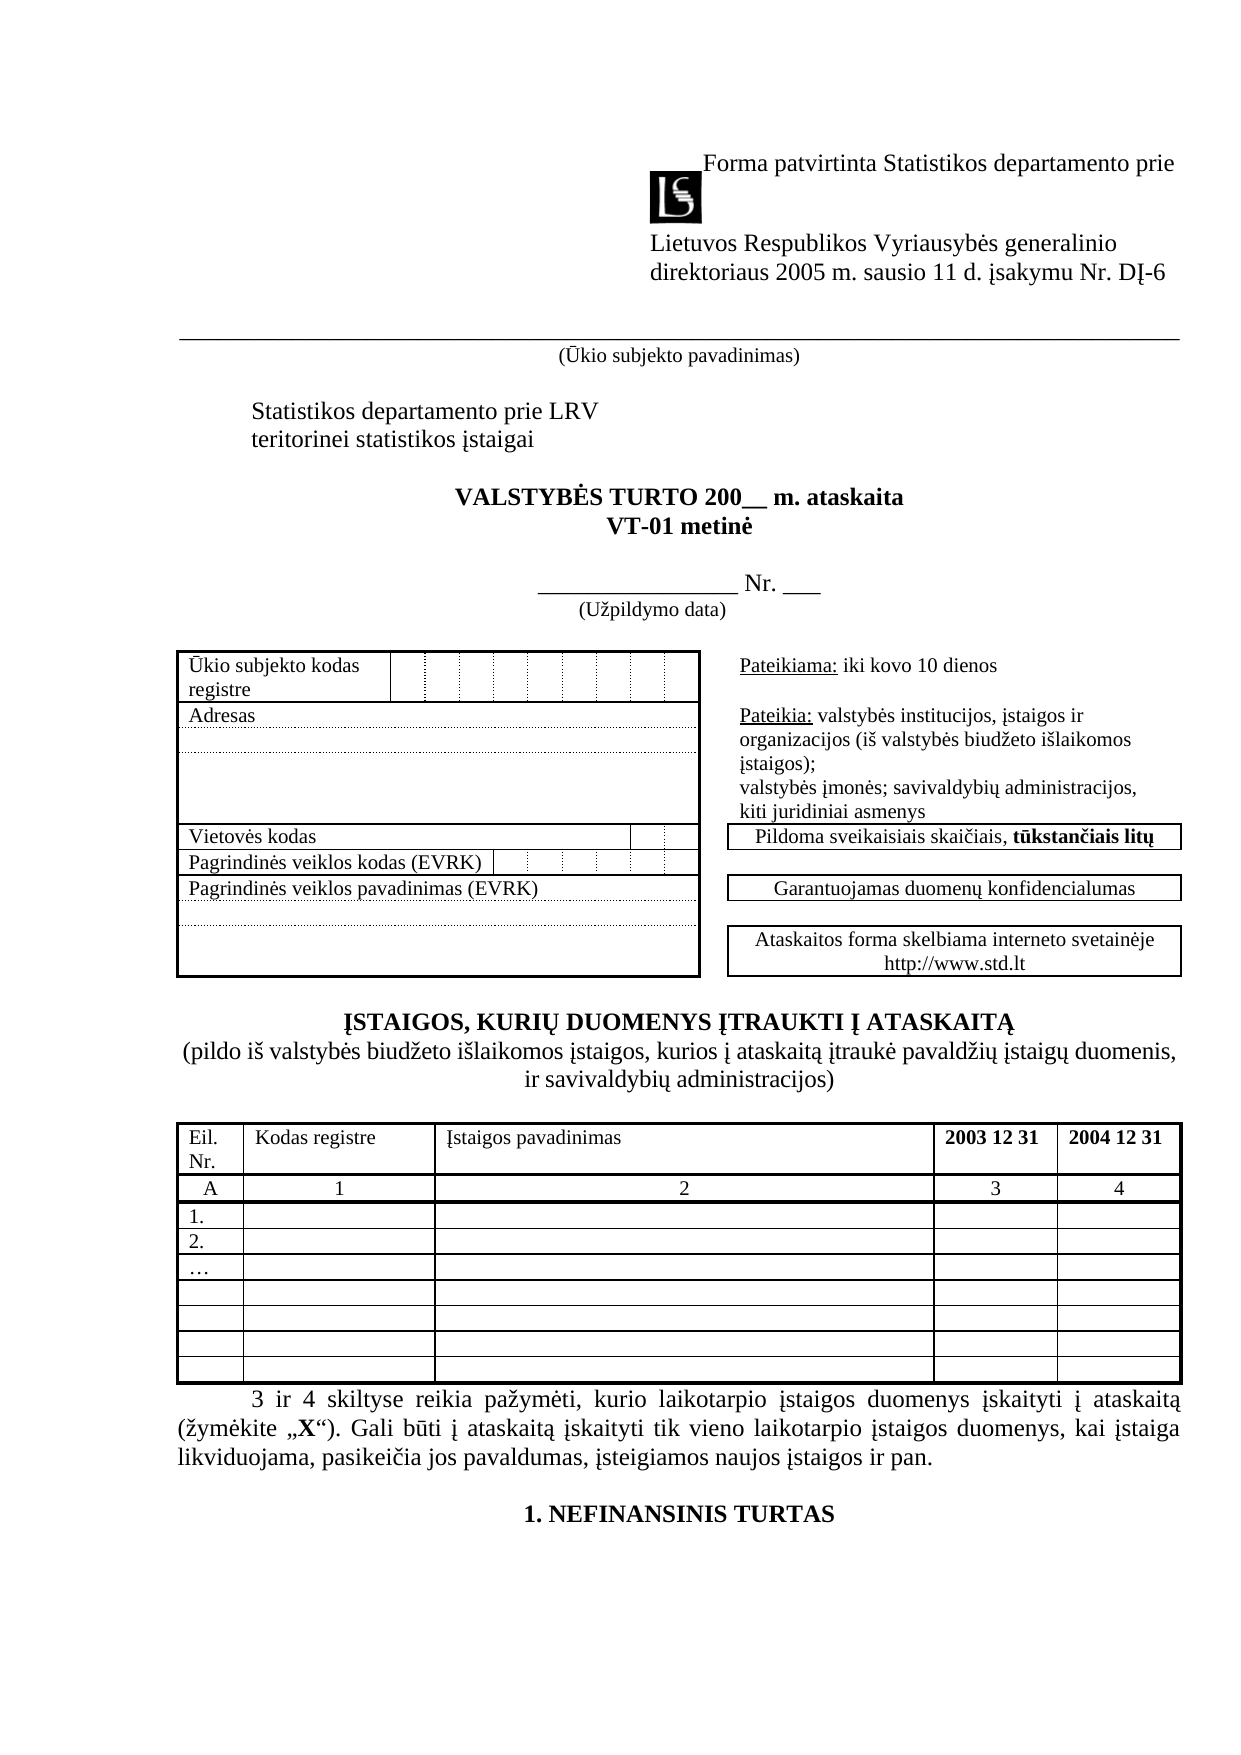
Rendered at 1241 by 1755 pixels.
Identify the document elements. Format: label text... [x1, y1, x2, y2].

table_cell [1058, 1332, 1179, 1356]
table_header Kodas registre [244, 1125, 434, 1173]
table_cell … [179, 1255, 243, 1279]
table_header Eil. Nr. [179, 1125, 243, 1173]
table_cell [436, 1281, 933, 1304]
table_cell [436, 1306, 933, 1330]
table_cell [244, 1229, 434, 1253]
table_cell [436, 1255, 933, 1279]
table_cell [665, 850, 698, 874]
text teritorinei statistikos įstaigai [177, 424, 1181, 453]
table_cell [562, 850, 596, 874]
table_cell [1058, 1281, 1179, 1304]
table_cell [1058, 1229, 1179, 1253]
table_cell [179, 1357, 243, 1381]
table_cell [701, 701, 728, 727]
text (Užpildymo data) [177, 597, 1181, 621]
table_cell [179, 727, 698, 752]
table_header [665, 653, 698, 701]
table_cell [179, 925, 698, 975]
table_cell [631, 850, 665, 874]
table_cell [179, 752, 698, 823]
table_cell Garantuojamas duomenų konfidencialumas [729, 876, 1180, 900]
table_cell 1. [179, 1204, 243, 1228]
table_cell [244, 1306, 434, 1330]
table_cell [935, 1204, 1057, 1228]
table_cell Pateikia: valstybės institucijos, įstaigos ir organizacijos (iš valstybės biudžeto išlaikomos įstaigos); valstybės įmonės; savivaldybių administracijos, kiti juridiniai asmenys [728, 701, 1181, 823]
table_cell [179, 1332, 243, 1356]
table_cell Vietovės kodas [179, 825, 630, 848]
text Statistikos departamento prie LRV [177, 396, 1181, 424]
table_cell [244, 1357, 434, 1381]
table_cell [1058, 1204, 1179, 1228]
table_cell [665, 825, 698, 848]
table_header [425, 653, 459, 701]
table_header Ūkio subjekto kodas registre [179, 653, 390, 701]
table_cell [701, 849, 728, 874]
table_header Įstaigos pavadinimas [436, 1125, 933, 1173]
table_cell 2 [436, 1176, 933, 1200]
table_cell [436, 1332, 933, 1356]
table_cell [701, 874, 727, 900]
table_cell [179, 900, 698, 925]
table_cell [701, 900, 728, 925]
table_cell Adresas [179, 703, 698, 727]
table_cell [1058, 1357, 1179, 1381]
table_cell [436, 1229, 933, 1253]
table_cell [436, 1204, 933, 1228]
table_cell [244, 1204, 434, 1228]
text ________________________________________________________________________________ [177, 314, 1181, 343]
table_cell [244, 1255, 434, 1279]
table_header 2003 12 31 [935, 1125, 1057, 1173]
table_cell [728, 901, 1181, 925]
table_header [459, 653, 493, 701]
table_header Pateikiama: iki kovo 10 dienos [728, 650, 1181, 701]
text VALSTYBĖS TURTO 200__ m. ataskaita [177, 482, 1181, 511]
table_cell Pagrindinės veiklos pavadinimas (EVRK) [179, 876, 698, 900]
text 1. NEFINANSINIS TURTAS [177, 1499, 1181, 1528]
table_cell Pagrindinės veiklos kodas (EVRK) [179, 850, 493, 874]
table_cell 2. [179, 1229, 243, 1253]
table_header 2004 12 31 [1058, 1125, 1179, 1173]
text ĮSTAIGOS, KURIŲ DUOMENYS ĮTRAUKTI Į ATASKAITĄ [177, 1007, 1181, 1036]
table_cell [935, 1255, 1057, 1279]
table_cell Pildoma sveikaisiais skaičiais, tūkstančiais litų [729, 825, 1180, 848]
table_header [701, 650, 728, 701]
table_cell Ataskaitos forma skelbiama interneto svetainėje http://www.std.lt [729, 927, 1180, 975]
text 3 ir 4 skiltyse reikia pažymėti, kurio laikotarpio įstaigos duomenys įskaityti į ataskaitą (žymėkite „X“). Gali būti į ataskaitą įskaityti tik vieno laikotarpio įstaigos duomenys, kai įstaiga likviduojama, pasikeičia jos pavaldumas, įsteigiamos naujos įstaigos ir pan. [177, 1385, 1181, 1471]
table_cell [244, 1281, 434, 1304]
table_cell [935, 1281, 1057, 1304]
table_cell [701, 727, 728, 752]
table_cell 1 [244, 1176, 434, 1200]
table_cell [596, 850, 631, 874]
table_cell [701, 752, 728, 823]
table_cell [935, 1357, 1057, 1381]
table_header [631, 653, 665, 701]
text (pildo iš valstybės biudžeto išlaikomos įstaigos, kurios į ataskaitą įtraukė pavaldžių įstaigų duomenis, ir savivaldybių administracijos) [177, 1036, 1181, 1093]
table_cell 3 [935, 1176, 1057, 1200]
text VT-01 metinė [177, 511, 1181, 539]
table_cell [728, 850, 1181, 874]
text (Ūkio subjekto pavadinimas) [177, 343, 1181, 367]
table_header [391, 653, 425, 701]
table_header [562, 653, 596, 701]
text ________________ Nr. ___ [177, 568, 1181, 597]
table_cell 4 [1058, 1176, 1179, 1200]
table_cell [244, 1332, 434, 1356]
table_header [596, 653, 631, 701]
table_cell [935, 1229, 1057, 1253]
table_cell [935, 1332, 1057, 1356]
table_cell [935, 1306, 1057, 1330]
table_cell [528, 850, 562, 874]
table_cell A [179, 1176, 243, 1200]
table_cell [701, 925, 727, 975]
table_cell [494, 850, 528, 874]
text direktoriaus 2005 m. sausio 11 d. įsakymu Nr. DĮ-6 [177, 257, 1187, 285]
text Lietuvos Respublikos Vyriausybės generalinio [177, 228, 1187, 257]
table_cell [1058, 1255, 1179, 1279]
table_cell [1058, 1306, 1179, 1330]
table_cell [436, 1357, 933, 1381]
table_header [494, 653, 528, 701]
table_cell [701, 823, 727, 848]
table_header [528, 653, 562, 701]
table_cell [631, 825, 665, 848]
text Forma patvirtinta Statistikos departamento prie [177, 148, 1187, 228]
table_cell [179, 1281, 243, 1304]
table_cell [179, 1306, 243, 1330]
